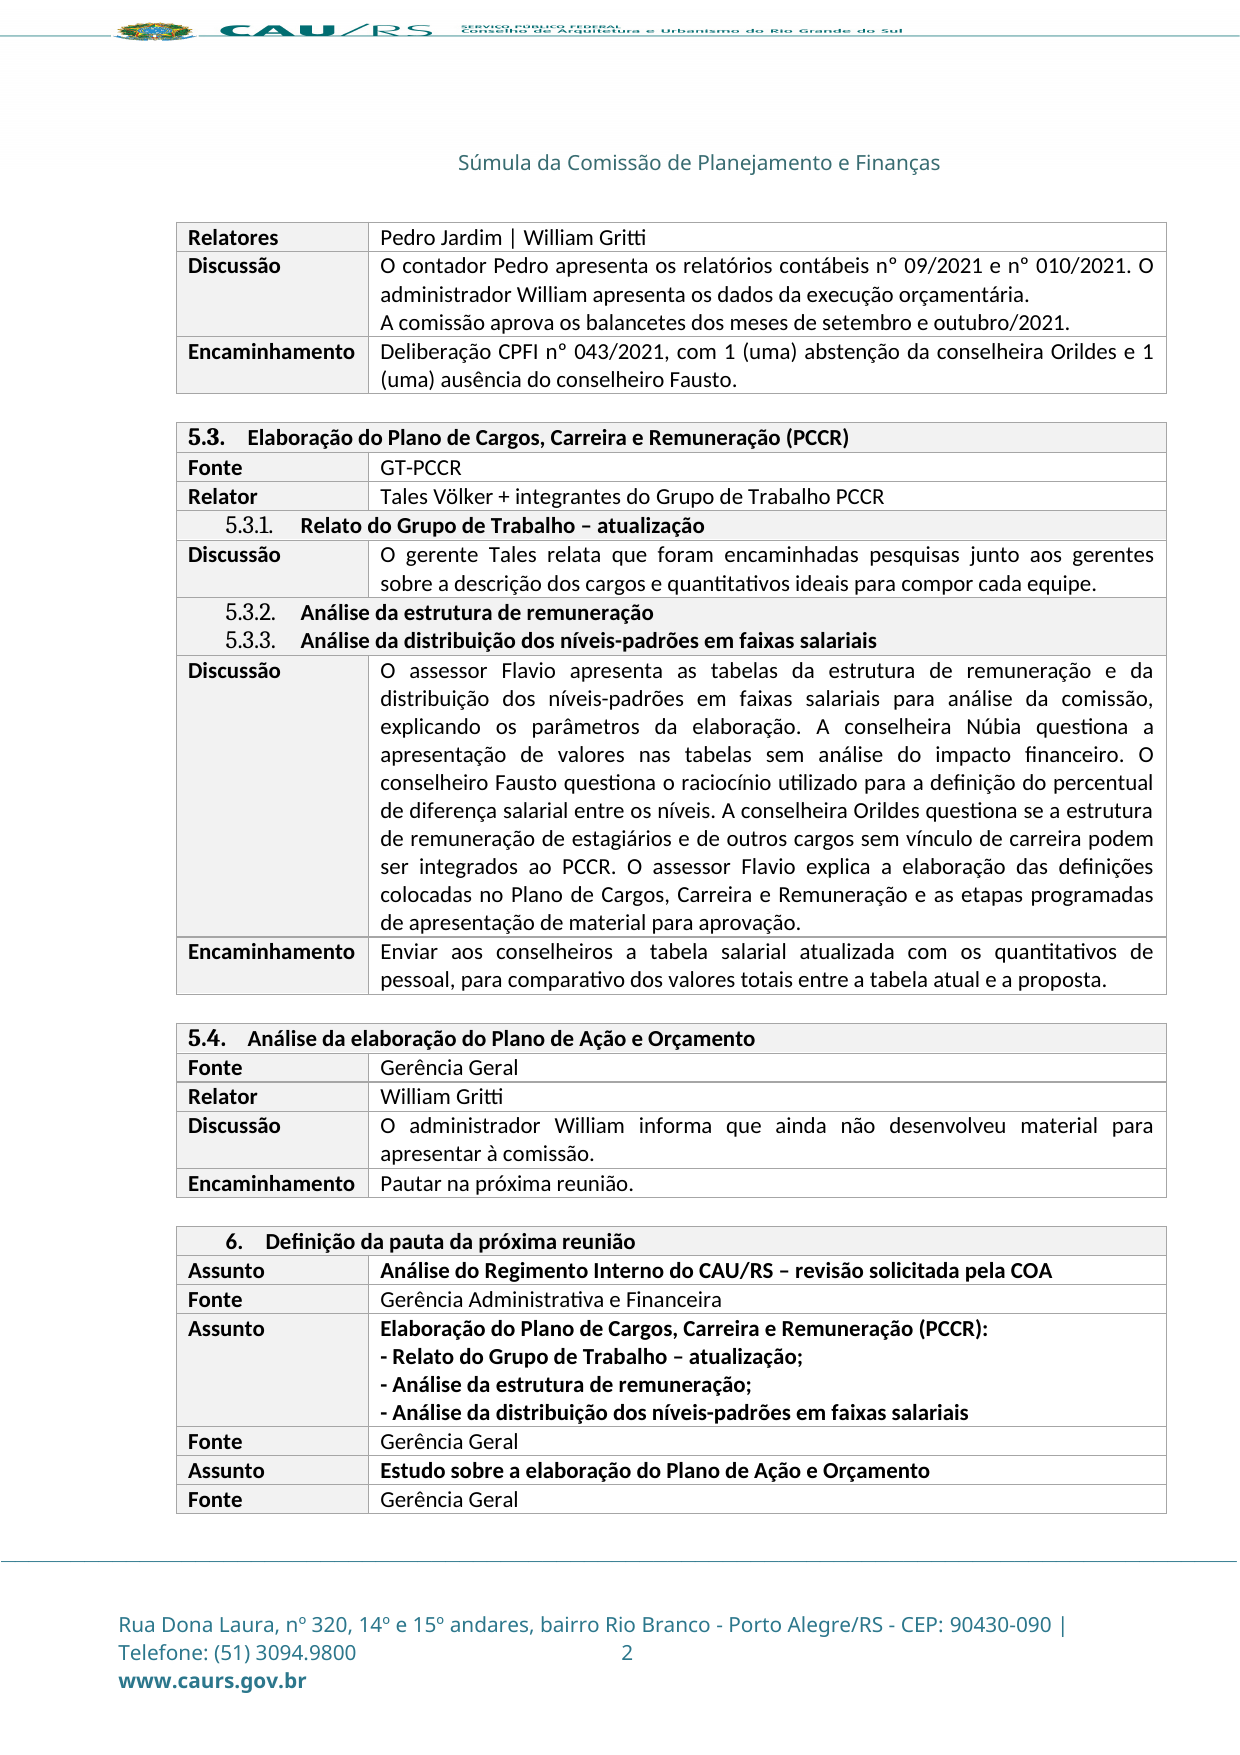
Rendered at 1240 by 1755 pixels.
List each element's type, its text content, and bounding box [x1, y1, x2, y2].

table_cell Discussão [177, 656, 368, 936]
table_cell Gerência Geral [369, 1485, 1166, 1513]
table_cell Gerência Geral [369, 1427, 1166, 1455]
table_cell [177, 995, 1167, 1023]
table_cell O gerente Tales relata que foram encaminhadas pesquisas junto aos gerentes sobre a descrição dos cargos e quantitativos ideais para compor cada equipe. [369, 541, 1166, 597]
table_cell Assunto [177, 1314, 368, 1426]
table_cell Tales Völker + integrantes do Grupo de Trabalho PCCR [369, 482, 1166, 510]
table_cell William Gritti [369, 1083, 1166, 1111]
table_cell Encaminhamento [177, 938, 368, 993]
table_cell Gerência Administrativa e Financeira [369, 1285, 1166, 1313]
table_cell Análise da elaboração do Plano de Ação e Orçamento [177, 1024, 1166, 1052]
table_cell Fonte [177, 1485, 368, 1513]
table_cell Relatores [177, 223, 368, 251]
table_cell Pedro Jardim | William Gritti [369, 223, 1166, 251]
table_cell Elaboração do Plano de Cargos, Carreira e Remuneração (PCCR): - Relato do Grupo de Trabalho – atualização; - Análise da estrutura de remuneração; - Análise da distribuição dos níveis-padrões em faixas salariais [369, 1314, 1166, 1426]
table_cell Elaboração do Plano de Cargos, Carreira e Remuneração (PCCR) [177, 423, 1166, 452]
table_cell Estudo sobre a elaboração do Plano de Ação e Orçamento [369, 1456, 1166, 1484]
table_cell Relato do Grupo de Trabalho – atualização [177, 511, 1166, 539]
table_cell O assessor Flavio apresenta as tabelas da estrutura de remuneração e da distribuição dos níveis-padrões em faixas salariais para análise da comissão, explicando os parâmetros da elaboração. A conselheira Núbia questiona a apresentação de valores nas tabelas sem análise do impacto financeiro. O conselheiro Fausto questiona o raciocínio utilizado para a definição do percentual de diferença salarial entre os níveis. A conselheira Orildes questiona se a estrutura de remuneração de estagiários e de outros cargos sem vínculo de carreira podem ser integrados ao PCCR. O assessor Flavio explica a elaboração das definições colocadas no Plano de Cargos, Carreira e Remuneração e as etapas programadas de apresentação de material para aprovação. [369, 656, 1166, 936]
table_cell Relator [177, 482, 368, 510]
table_cell Fonte [177, 453, 368, 481]
table_cell Análise da estrutura de remuneração Análise da distribuição dos níveis-padrões em faixas salariais [177, 598, 1166, 655]
table_cell [177, 394, 1167, 422]
table_cell Definição da pauta da próxima reunião [177, 1227, 1166, 1255]
table_cell Pautar na próxima reunião. [369, 1169, 1166, 1197]
table_cell Enviar aos conselheiros a tabela salarial atualizada com os quantitativos de pessoal, para comparativo dos valores totais entre a tabela atual e a proposta. [369, 938, 1166, 993]
table_cell Encaminhamento [177, 1169, 368, 1197]
table_cell O administrador William informa que ainda não desenvolveu material para apresentar à comissão. [369, 1112, 1166, 1168]
table_cell O contador Pedro apresenta os relatórios contábeis nº 09/2021 e nº 010/2021. O administrador William apresenta os dados da execução orçamentária. A comissão aprova os balancetes dos meses de setembro e outubro/2021. [369, 252, 1166, 336]
table_cell Discussão [177, 252, 368, 336]
table_cell Encaminhamento [177, 337, 368, 393]
table_cell Deliberação CPFI nº 043/2021, com 1 (uma) abstenção da conselheira Orildes e 1 (uma) ausência do conselheiro Fausto. [369, 337, 1166, 393]
table_cell GT-PCCR [369, 453, 1166, 481]
table_cell Assunto [177, 1256, 368, 1284]
table_cell Fonte [177, 1054, 368, 1081]
table_cell Análise do Regimento Interno do CAU/RS – revisão solicitada pela COA [369, 1256, 1166, 1284]
table_cell Discussão [177, 1112, 368, 1168]
table_cell Fonte [177, 1427, 368, 1455]
table_cell Relator [177, 1083, 368, 1111]
table_cell Gerência Geral [369, 1054, 1166, 1081]
table_cell Assunto [177, 1456, 368, 1484]
table_cell Discussão [177, 541, 368, 597]
table_cell Fonte [177, 1285, 368, 1313]
table_cell [177, 1198, 1167, 1226]
